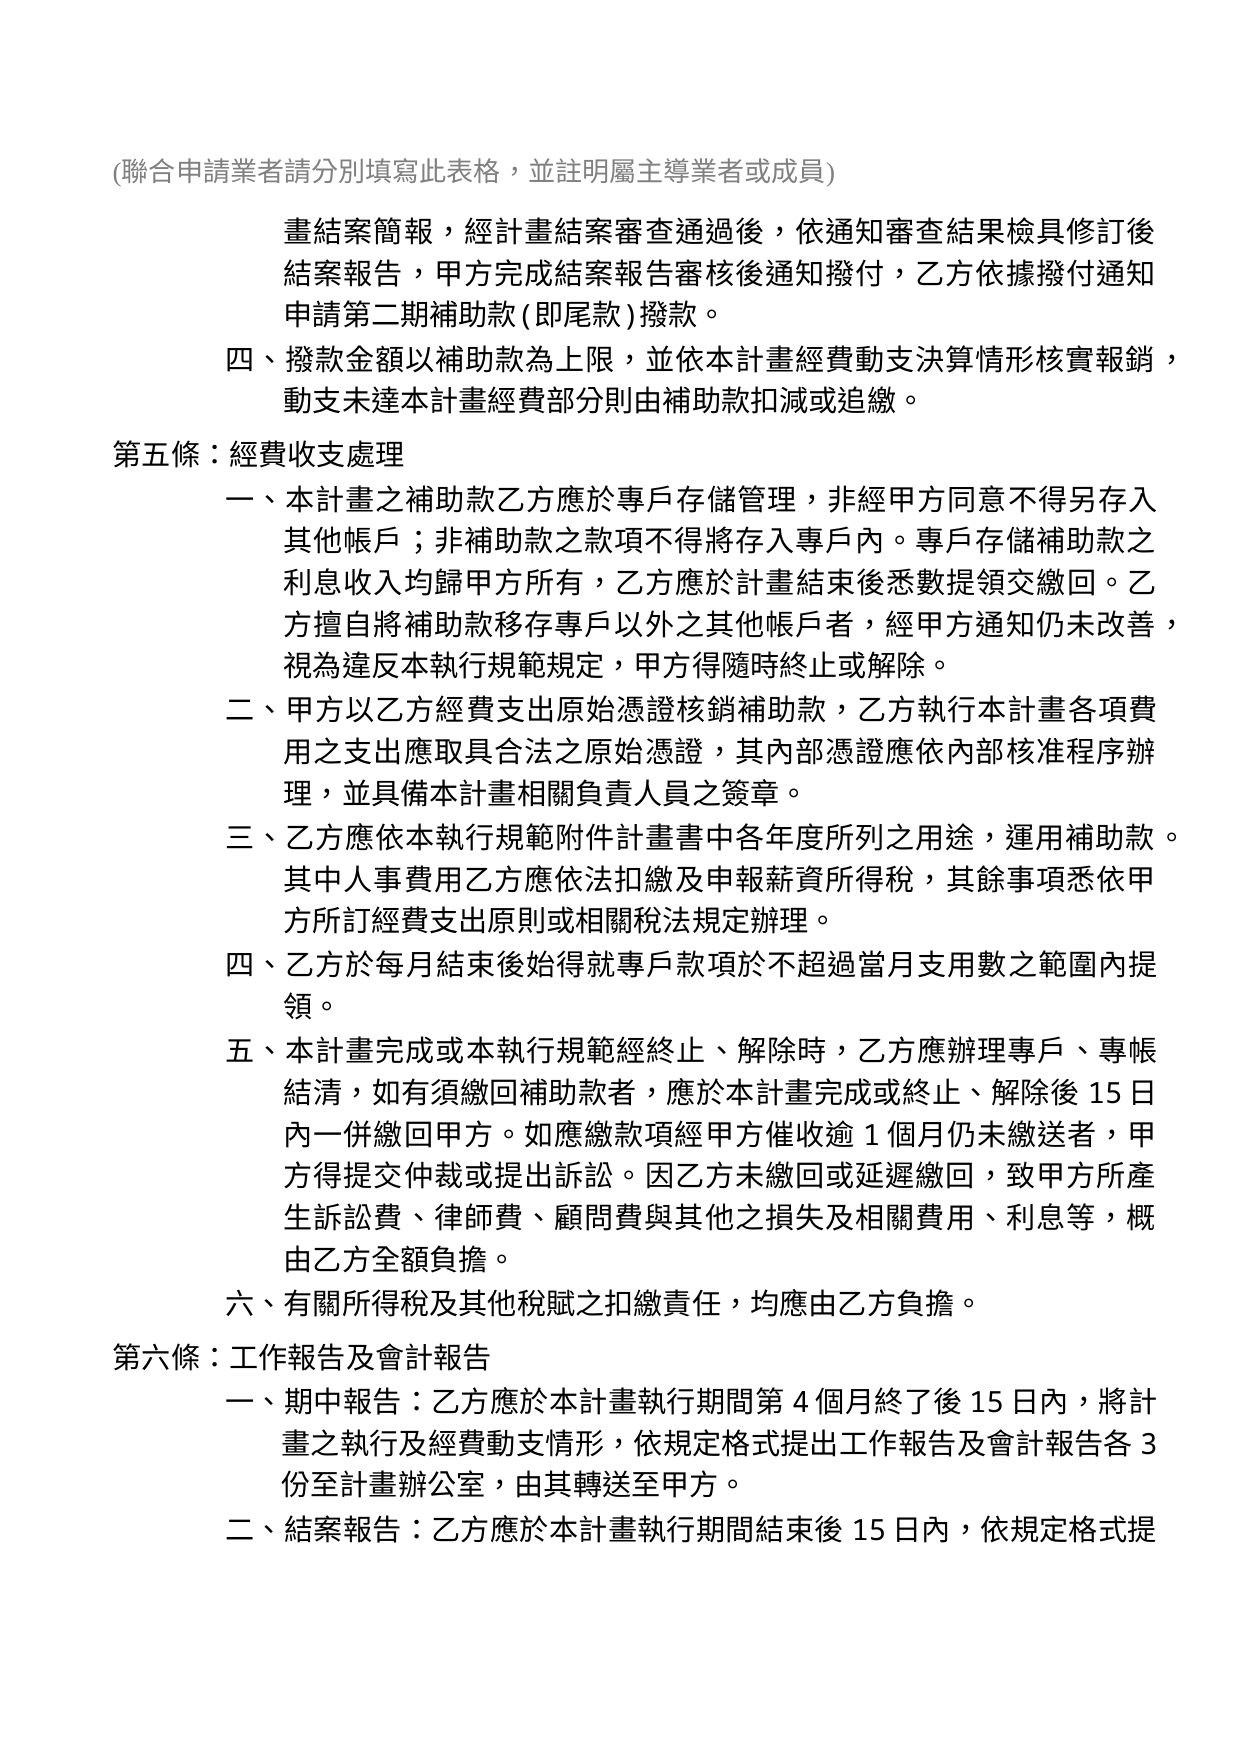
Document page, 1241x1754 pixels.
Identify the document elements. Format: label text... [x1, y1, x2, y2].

text 四、撥款金額以補助款為上限，並依本計畫經費動支決算情形核實報銷，動支未達本計畫經費部分則由補助款扣減或追繳。 [225, 337, 1157, 420]
text 三、乙方應依本執行規範附件計畫書中各年度所列之用途，運用補助款。其中人事費用乙方應依法扣繳及申報薪資所得稅，其餘事項悉依甲方所訂經費支出原則或相關稅法規定辦理。 [225, 815, 1157, 940]
text 畫結案簡報，經計畫結案審查通過後，依通知審查結果檢具修訂後結案報告，甲方完成結案報告審核後通知撥付，乙方依據撥付通知申請第二期補助款(即尾款)撥款。 [225, 209, 1157, 334]
text 二、結案報告：乙方應於本計畫執行期間結束後15日內，依規定格式提 [225, 1507, 1157, 1548]
text 第五條：經費收支處理 [112, 432, 1157, 474]
text 二、甲方以乙方經費支出原始憑證核銷補助款，乙方執行本計畫各項費用之支出應取具合法之原始憑證，其內部憑證應依內部核准程序辦理，並具備本計畫相關負責人員之簽章。 [225, 687, 1157, 812]
text 四、乙方於每月結束後始得就專戶款項於不超過當月支用數之範圍內提領。 [225, 942, 1157, 1026]
text 五、本計畫完成或本執行規範經終止、解除時，乙方應辦理專戶、專帳結清，如有須繳回補助款者，應於本計畫完成或終止、解除後15日內一併繳回甲方。如應繳款項經甲方催收逾1個月仍未繳送者，甲方得提交仲裁或提出訴訟。因乙方未繳回或延遲繳回，致甲方所產生訴訟費、律師費、顧問費與其他之損失及相關費用、利息等，概由乙方全額負擔。 [225, 1028, 1157, 1278]
text 第六條：工作報告及會計報告 [112, 1335, 1157, 1377]
text 一、期中報告：乙方應於本計畫執行期間第4個月終了後15日內，將計畫之執行及經費動支情形，依規定格式提出工作報告及會計報告各3份至計畫辦公室，由其轉送至甲方。 [225, 1379, 1157, 1504]
text 一、本計畫之補助款乙方應於專戶存儲管理，非經甲方同意不得另存入其他帳戶；非補助款之款項不得將存入專戶內。專戶存儲補助款之利息收入均歸甲方所有，乙方應於計畫結束後悉數提領交繳回。乙方擅自將補助款移存專戶以外之其他帳戶者，經甲方通知仍未改善，視為違反本執行規範規定，甲方得隨時終止或解除。 [225, 477, 1157, 685]
text 六、有關所得稅及其他稅賦之扣繳責任，均應由乙方負擔。 [225, 1281, 1157, 1322]
